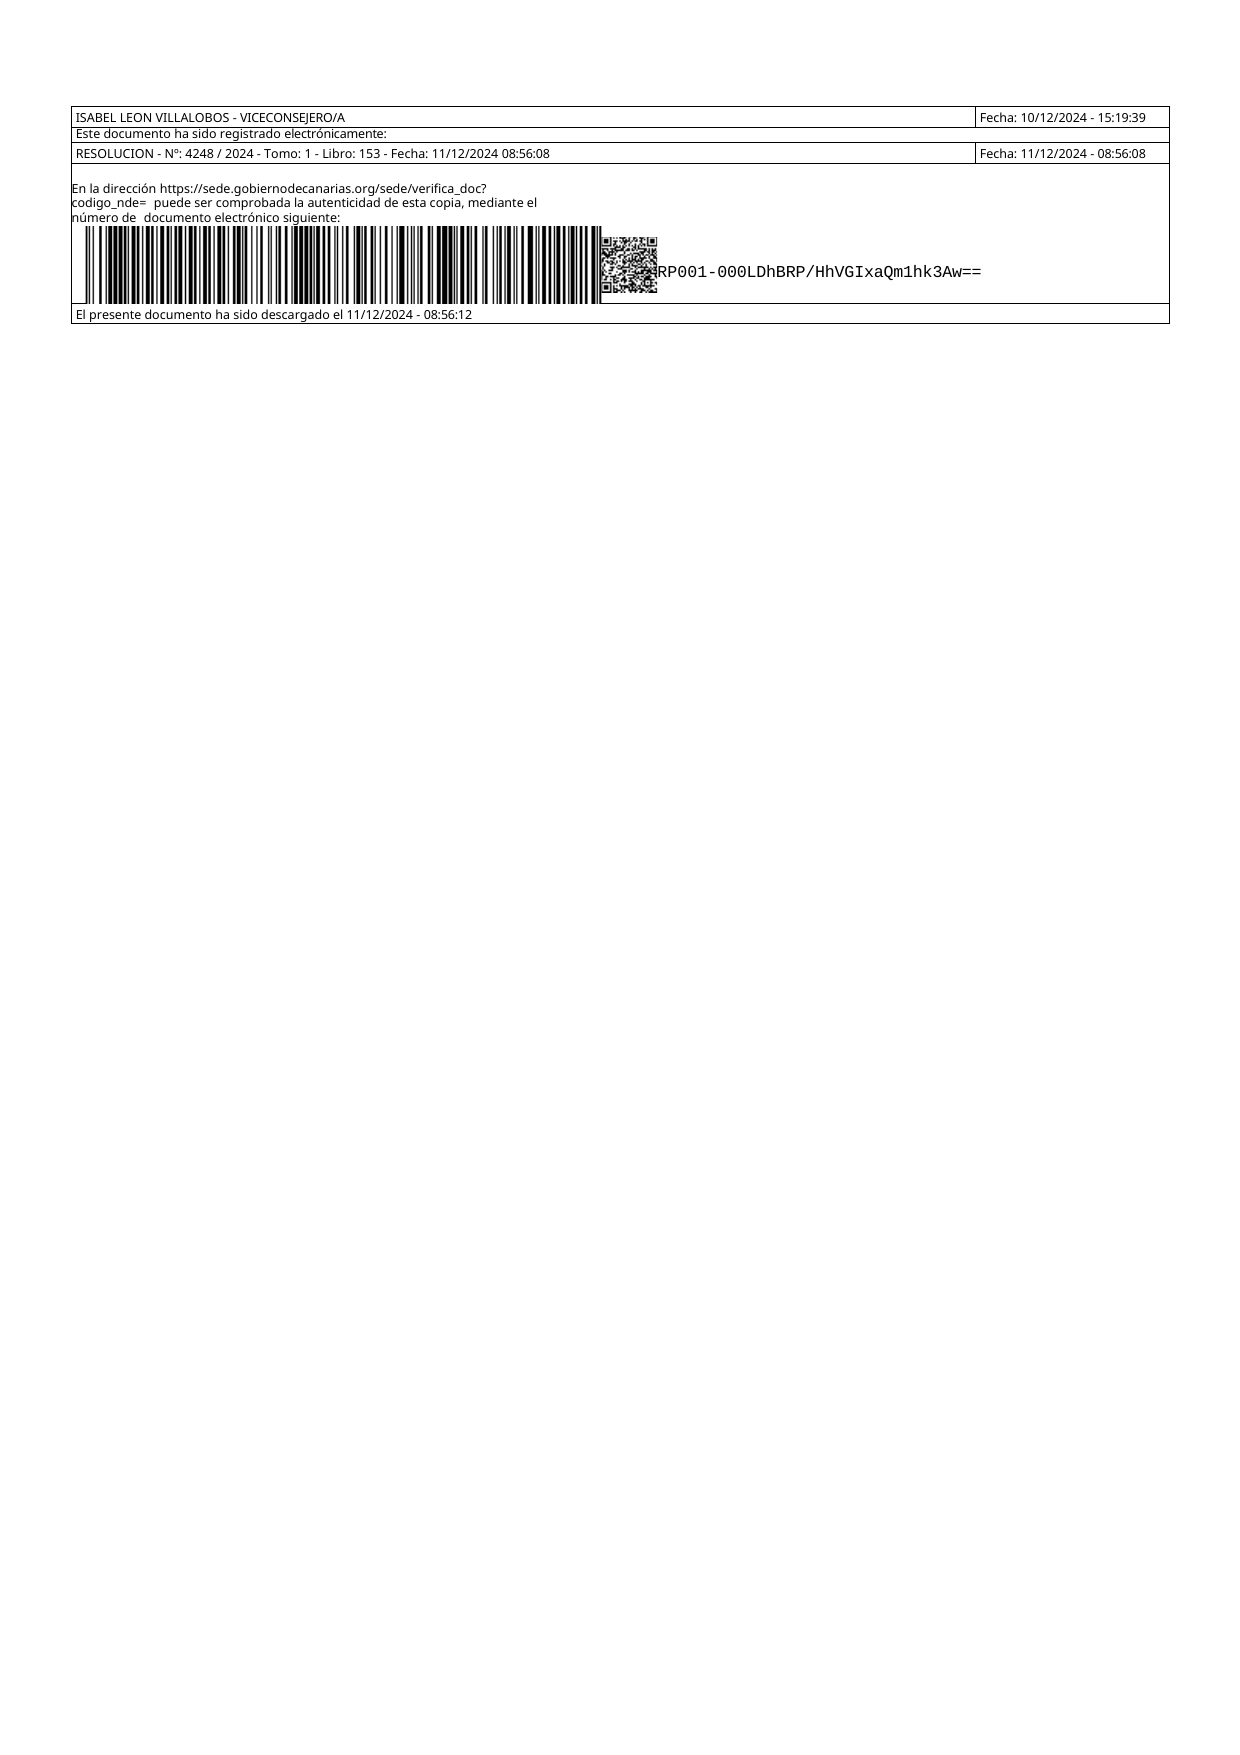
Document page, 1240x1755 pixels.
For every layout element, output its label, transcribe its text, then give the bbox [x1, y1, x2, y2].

table_cell ISABEL LEON VILLALOBOS - VICECONSEJERO/A [72, 107, 975, 127]
table_cell RESOLUCION - Nº: 4248 / 2024 - Tomo: 1 - Libro: 153 - Fecha: 11/12/2024 08:56:08 [72, 143, 975, 163]
table_cell El presente documento ha sido descargado el 11/12/2024 - 08:56:12 [72, 304, 1169, 323]
table_cell Fecha: 11/12/2024 - 08:56:08 [976, 143, 1169, 163]
table_cell Este documento ha sido registrado electrónicamente: [72, 128, 1169, 142]
table_cell Fecha: 10/12/2024 - 15:19:39 [976, 107, 1169, 127]
table_cell En la dirección https://sede.gobiernodecanarias.org/sede/verifica_doc?codigo_nde= puede ser comprobada la autenticidad de esta copia, mediante el número de documento electrónico siguiente: RP001-000LDhBRP/HhVGIxaQm1hk3Aw== [72, 164, 1169, 303]
